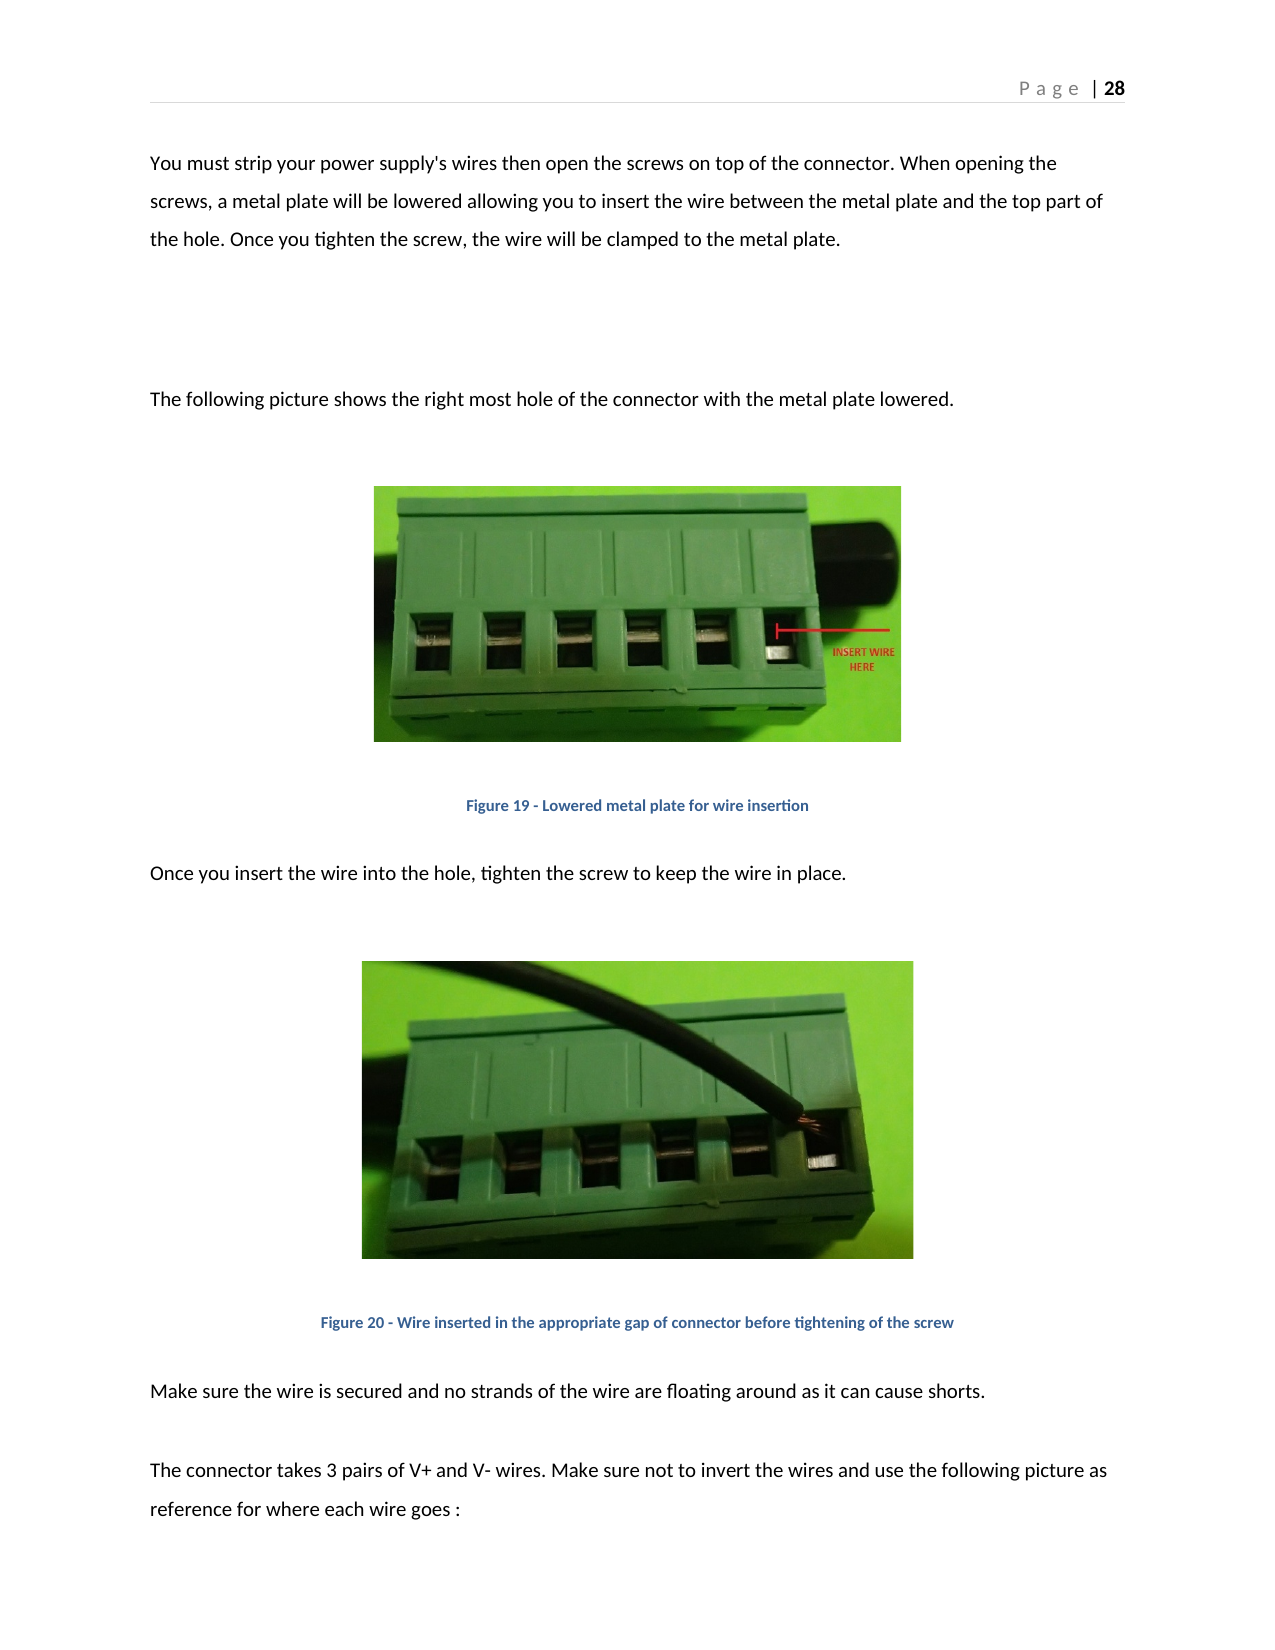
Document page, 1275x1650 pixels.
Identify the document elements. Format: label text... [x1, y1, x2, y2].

text You must strip your power supply's wires then open the screws on top of the connector. When opening the screws, a metal plate will be lowered allowing you to insert the wire between the metal plate and the top part of the hole. Once you tighten the screw, the wire will be clamped to the metal plate. [150, 150, 1125, 252]
text Figure 19 - Lowered metal plate for wire insertion [150, 796, 1125, 816]
text Once you insert the wire into the hole, tighten the screw to keep the wire in place. [150, 861, 1125, 886]
text The following picture shows the right most hole of the connector with the metal plate lowered. [150, 386, 1125, 411]
text The connector takes 3 pairs of V+ and V- wires. Make sure not to invert the wires and use the following picture as reference for where each wire goes : [150, 1458, 1125, 1521]
text Figure 20 - Wire inserted in the appropriate gap of connector before tightening of the screw [150, 1313, 1125, 1333]
text Make sure the wire is secured and no strands of the wire are floating around as it can cause shorts. [150, 1378, 1125, 1403]
